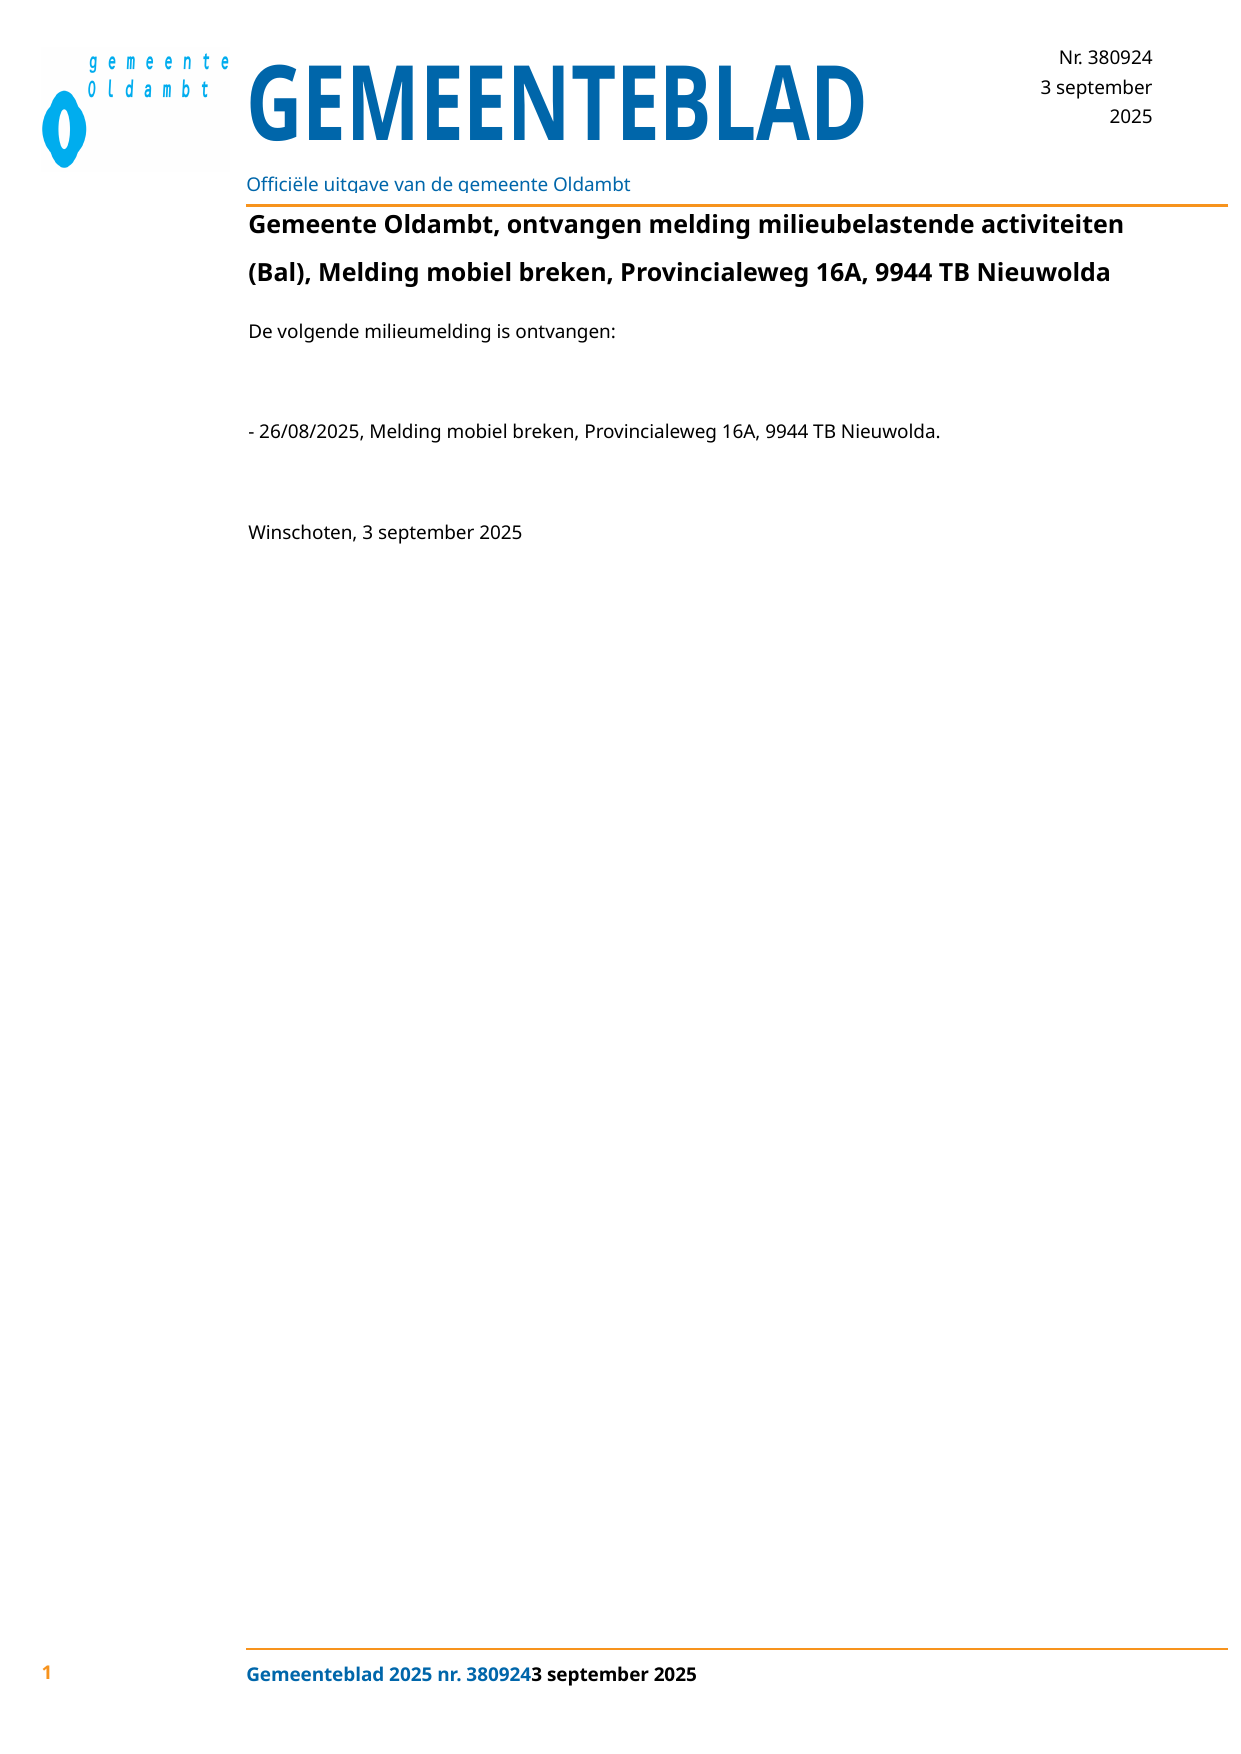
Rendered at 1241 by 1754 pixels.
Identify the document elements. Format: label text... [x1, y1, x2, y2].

text Gemeente Oldambt, ontvangen melding milieubelastende activiteiten (Bal), Melding mobiel breken, Provincialeweg 16A, 9944 TB Nieuwolda [248, 207, 1152, 288]
text De volgende milieumelding is ontvangen: [248, 318, 1152, 344]
text Winschoten, 3 september 2025 [248, 519, 1152, 545]
picture [41, 47, 231, 172]
text - 26/08/2025, Melding mobiel breken, Provincialeweg 16A, 9944 TB Nieuwolda. [248, 419, 1152, 444]
